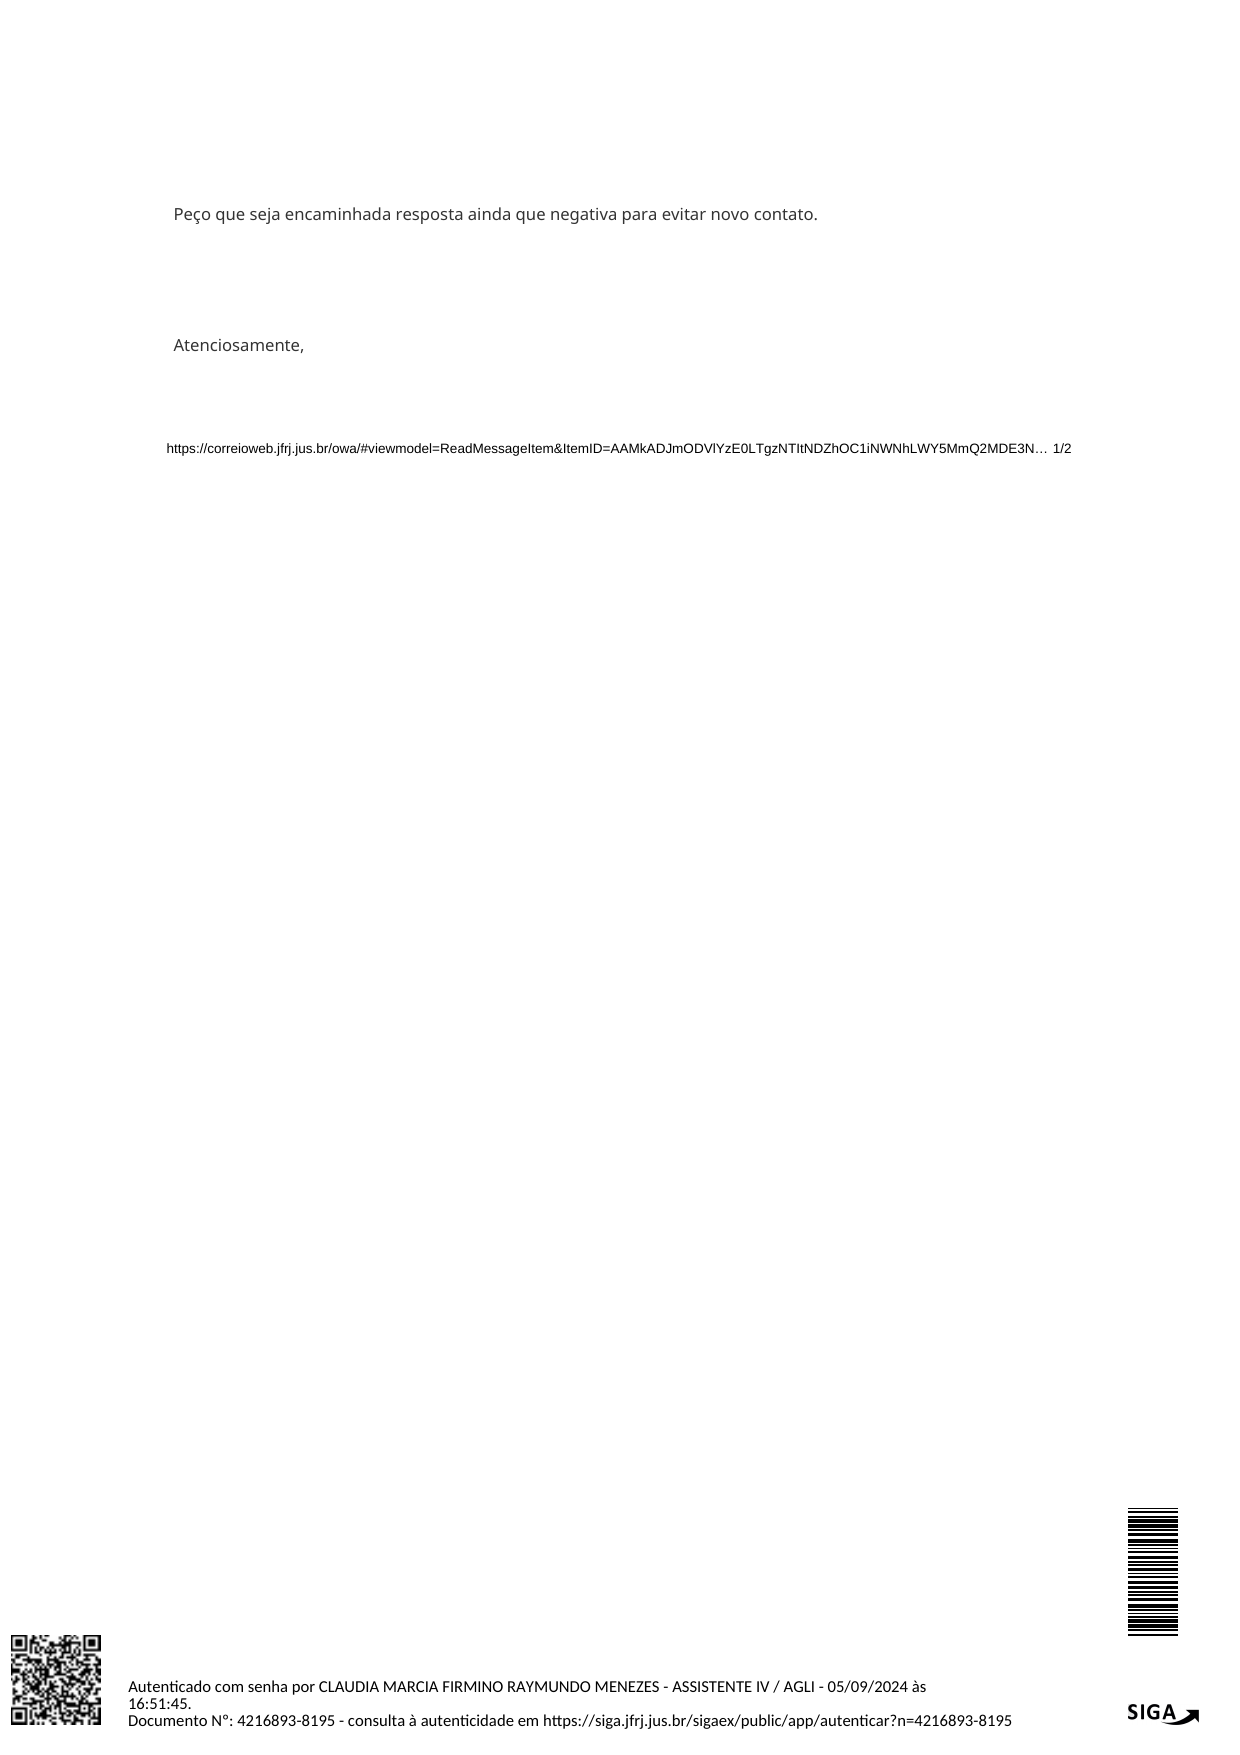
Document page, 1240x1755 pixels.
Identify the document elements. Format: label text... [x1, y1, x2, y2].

text https://correioweb.jfrj.jus.br/owa/#viewmodel=ReadMessageItem&ItemID=AAMkADJmODVlYzE0LTgzNTItNDZhOC1iNWNhLWY5MmQ2MDE3N… 1/2 [166, 441, 1071, 456]
text Peço que seja encaminhada resposta ainda que negativa para evitar novo contato. [173, 202, 1071, 225]
text Atenciosamente, [173, 333, 1071, 356]
